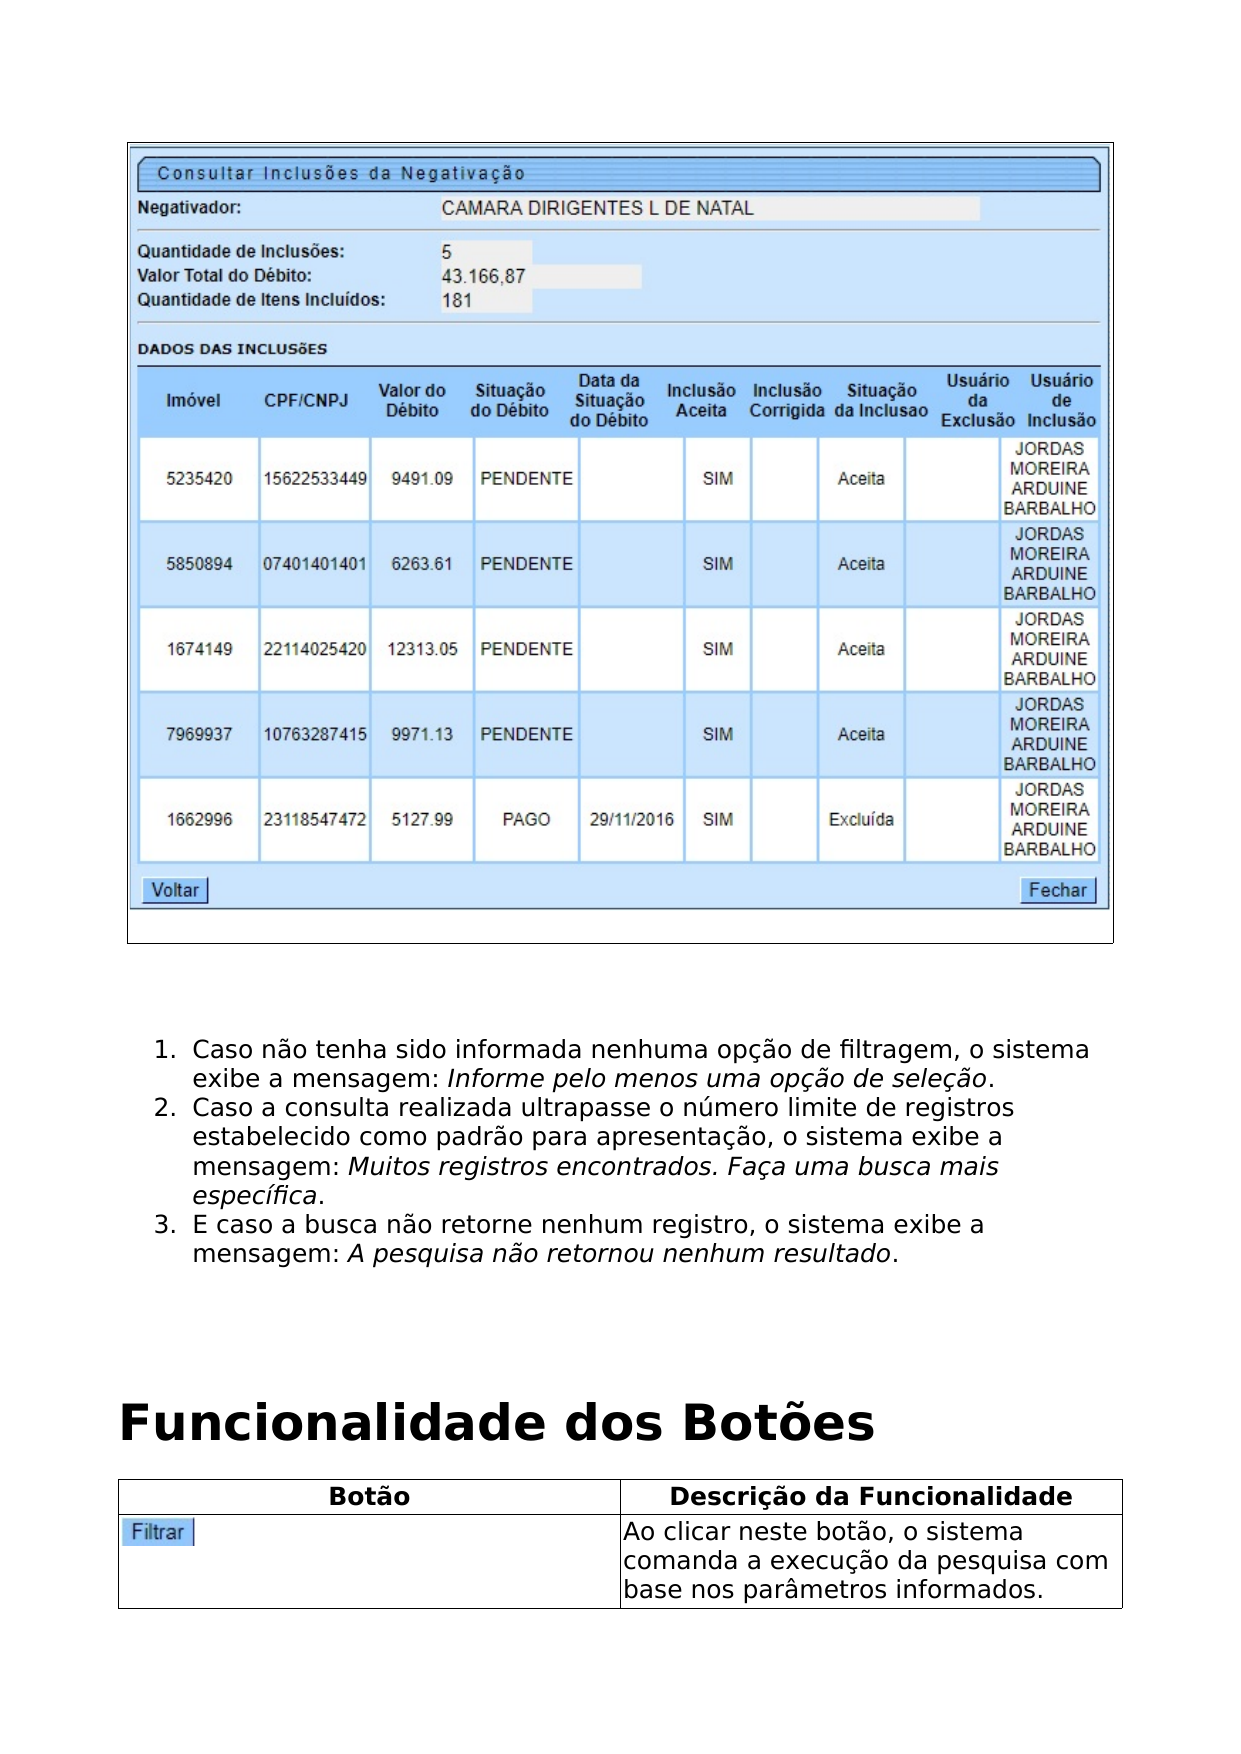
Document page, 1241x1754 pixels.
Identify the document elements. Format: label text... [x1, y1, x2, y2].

subtitle Funcionalidade dos Botões [118, 1394, 1122, 1452]
list Caso não tenha sido informada nenhuma opção de filtragem, o sistema exibe a mensagem: Informe pelo menos uma opção de seleção. [177, 1035, 1122, 1093]
table_header Descrição da Funcionalidade [621, 1480, 1122, 1514]
picture [121, 1517, 195, 1546]
table_header Botão [119, 1480, 620, 1514]
picture [129, 144, 1111, 911]
table_cell [119, 1515, 620, 1608]
table_cell Ao clicar neste botão, o sistema comanda a execução da pesquisa com base nos parâmetros informados. [621, 1515, 1122, 1608]
list Caso a consulta realizada ultrapasse o número limite de registros estabelecido como padrão para apresentação, o sistema exibe a mensagem: Muitos registros encontrados. Faça uma busca mais específica. [177, 1093, 1122, 1210]
list E caso a busca não retorne nenhum registro, o sistema exibe a mensagem: A pesquisa não retornou nenhum resultado. [177, 1210, 1122, 1268]
table_header [128, 143, 1113, 943]
